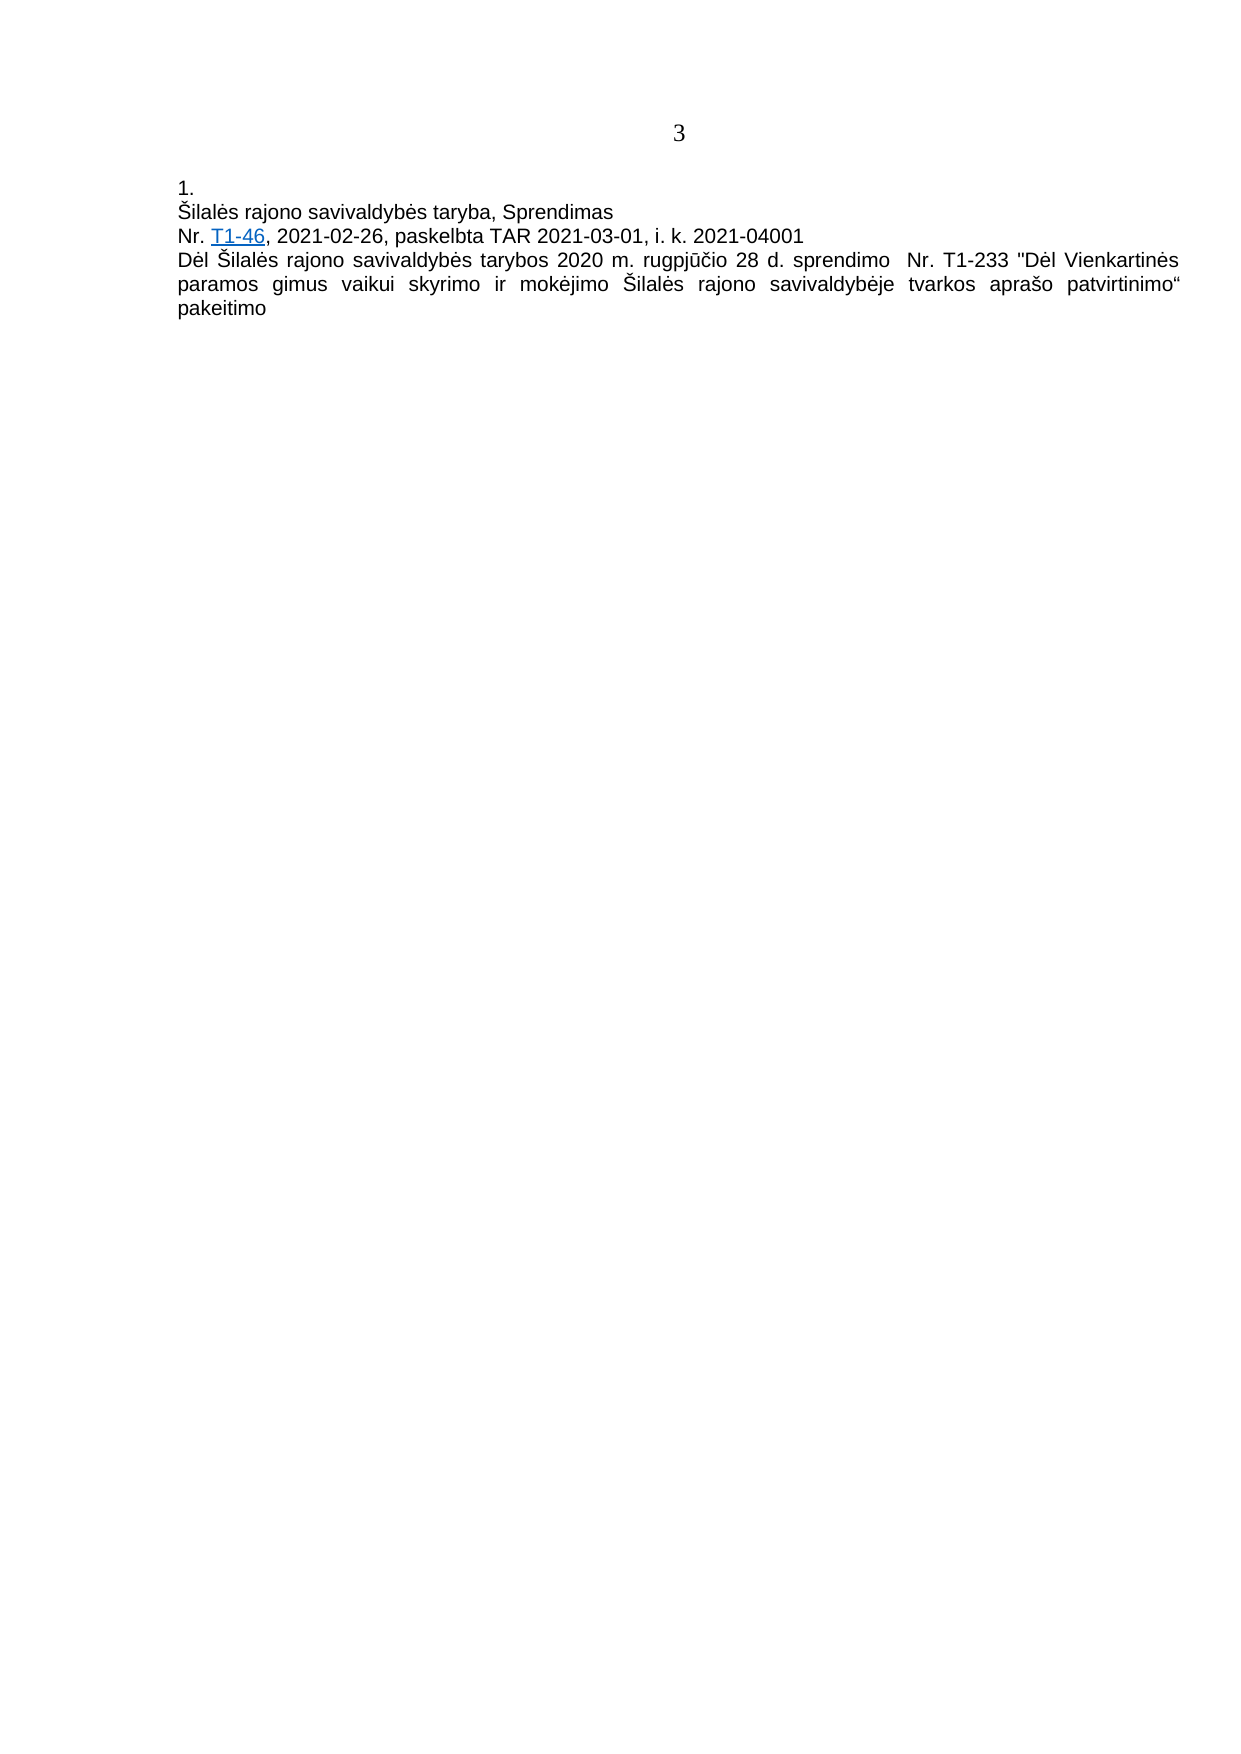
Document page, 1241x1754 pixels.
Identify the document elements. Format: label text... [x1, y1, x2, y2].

text Dėl Šilalės rajono savivaldybės tarybos 2020 m. rugpjūčio 28 d. sprendimo Nr. T1-233 "Dėl Vienkartinės paramos gimus vaikui skyrimo ir mokėjimo Šilalės rajono savivaldybėje tvarkos aprašo patvirtinimo“ pakeitimo [177, 247, 1181, 319]
text Šilalės rajono savivaldybės taryba, Sprendimas [177, 199, 1181, 223]
text Nr. T1-46, 2021-02-26, paskelbta TAR 2021-03-01, i. k. 2021-04001 [177, 223, 1181, 247]
text 1. [177, 176, 1181, 199]
